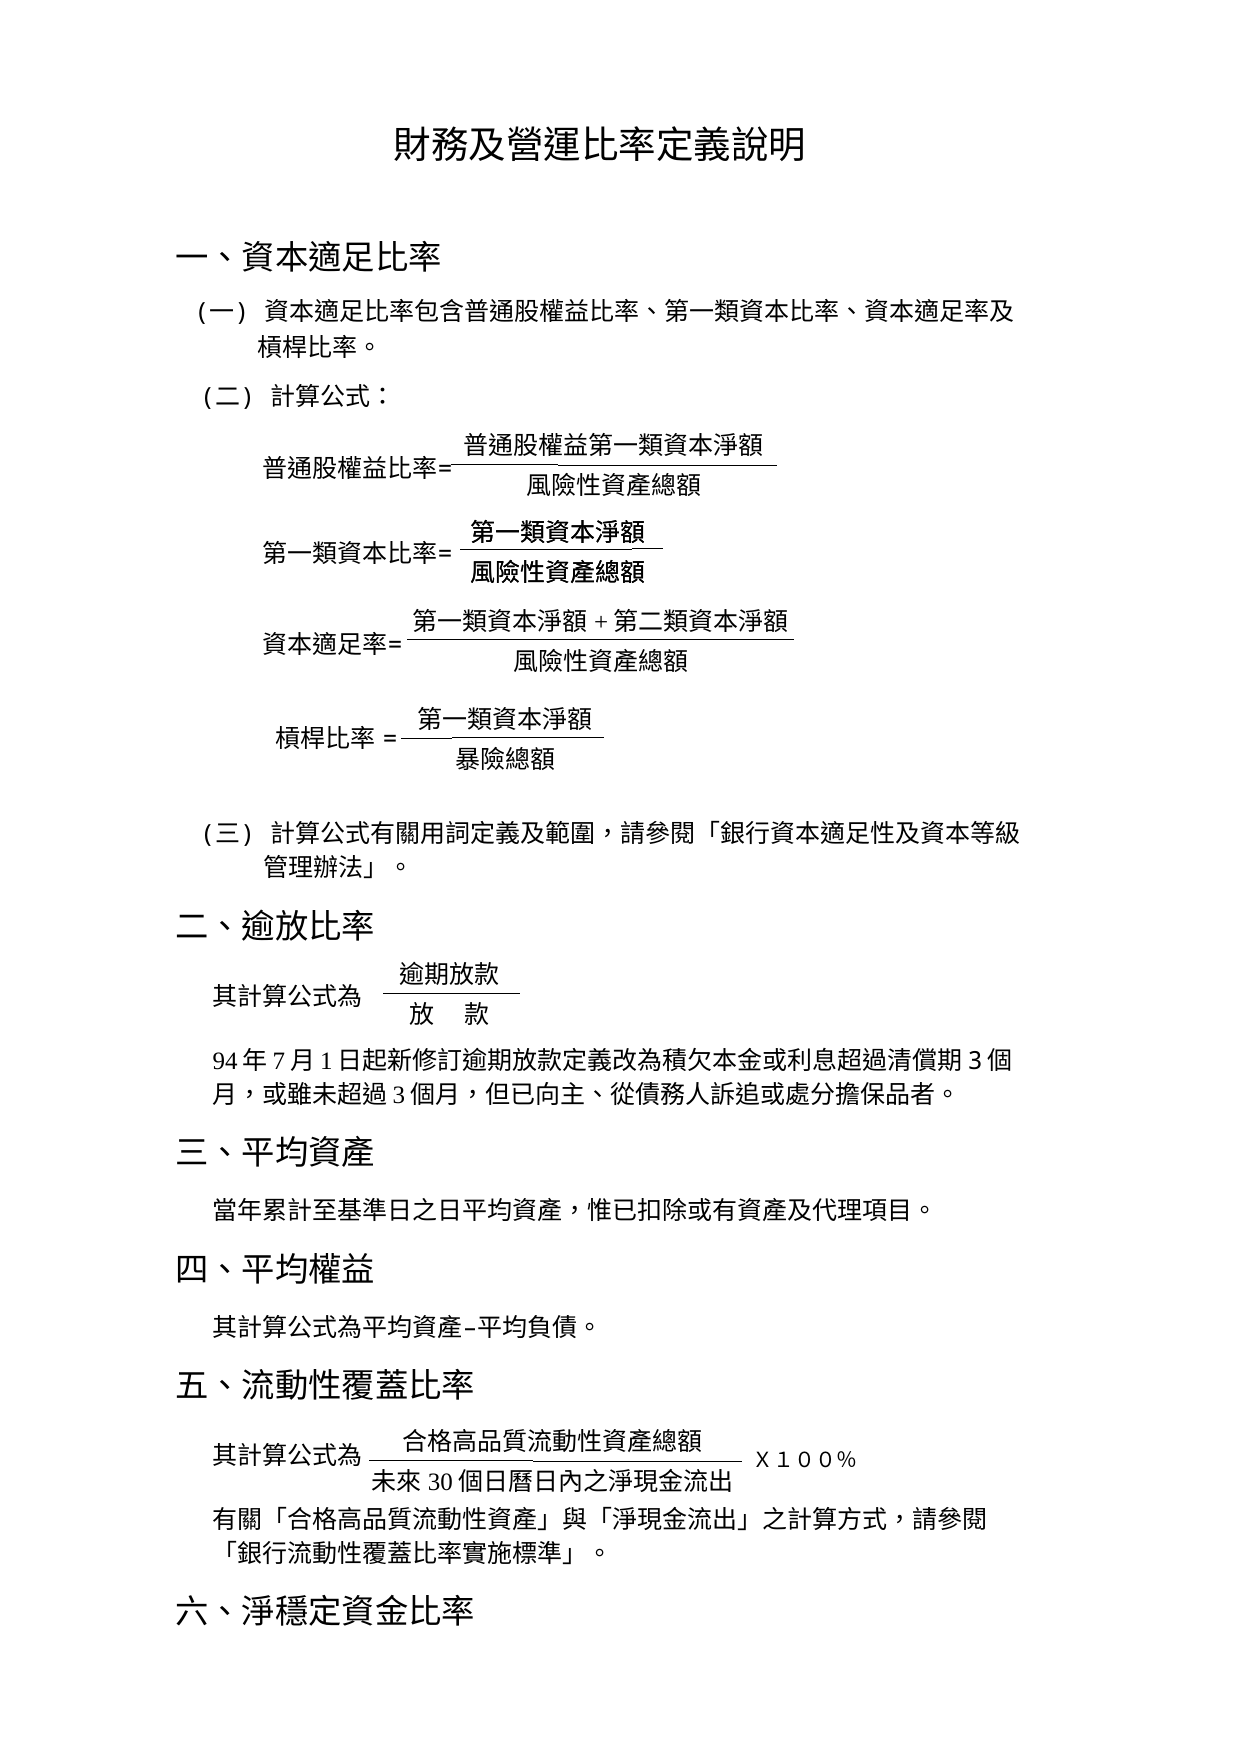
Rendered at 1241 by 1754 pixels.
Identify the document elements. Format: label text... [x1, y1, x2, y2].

text 四、平均權益 [175, 1245, 1025, 1291]
text 五、流動性覆蓋比率 [175, 1362, 1025, 1407]
text (三) 計算公式有關用詞定義及範圍，請參閱「銀行資本適足性及資本等級管理辦法」。 [175, 814, 1025, 884]
text (一) 資本適足比率包含普通股權益比率、第一類資本比率、資本適足率及槓桿比率。 [169, 292, 1025, 364]
text 財務及營運比率定義說明 [175, 118, 1025, 169]
text 普通股權益比率= [212, 448, 1025, 485]
text 其計算公式為 [212, 979, 1025, 1013]
text 第一類資本比率= [212, 533, 1025, 570]
text 二、逾放比率 [175, 903, 1025, 948]
text 資本適足率= [212, 624, 1025, 661]
text 其計算公式為平均資產–平均負債。 [212, 1309, 1025, 1343]
text 94年7月1日起新修訂逾期放款定義改為積欠本金或利息超過清償期3個月，或雖未超過3個月，但已向主、從債務人訴追或處分擔保品者。 [212, 1042, 1025, 1111]
text (二) 計算公式： [175, 376, 1025, 412]
text 一、資本適足比率 [175, 234, 1025, 279]
text 有關「合格高品質流動性資產」與「淨現金流出」之計算方式，請參閱「銀行流動性覆蓋比率實施標準」。 [212, 1501, 1025, 1569]
text 三、平均資產 [175, 1129, 1025, 1174]
text 其計算公式為 [212, 1438, 1025, 1472]
text 六、淨穩定資金比率 [175, 1588, 1025, 1633]
text 當年累計至基準日之日平均資產，惟已扣除或有資產及代理項目。 [212, 1193, 1025, 1227]
